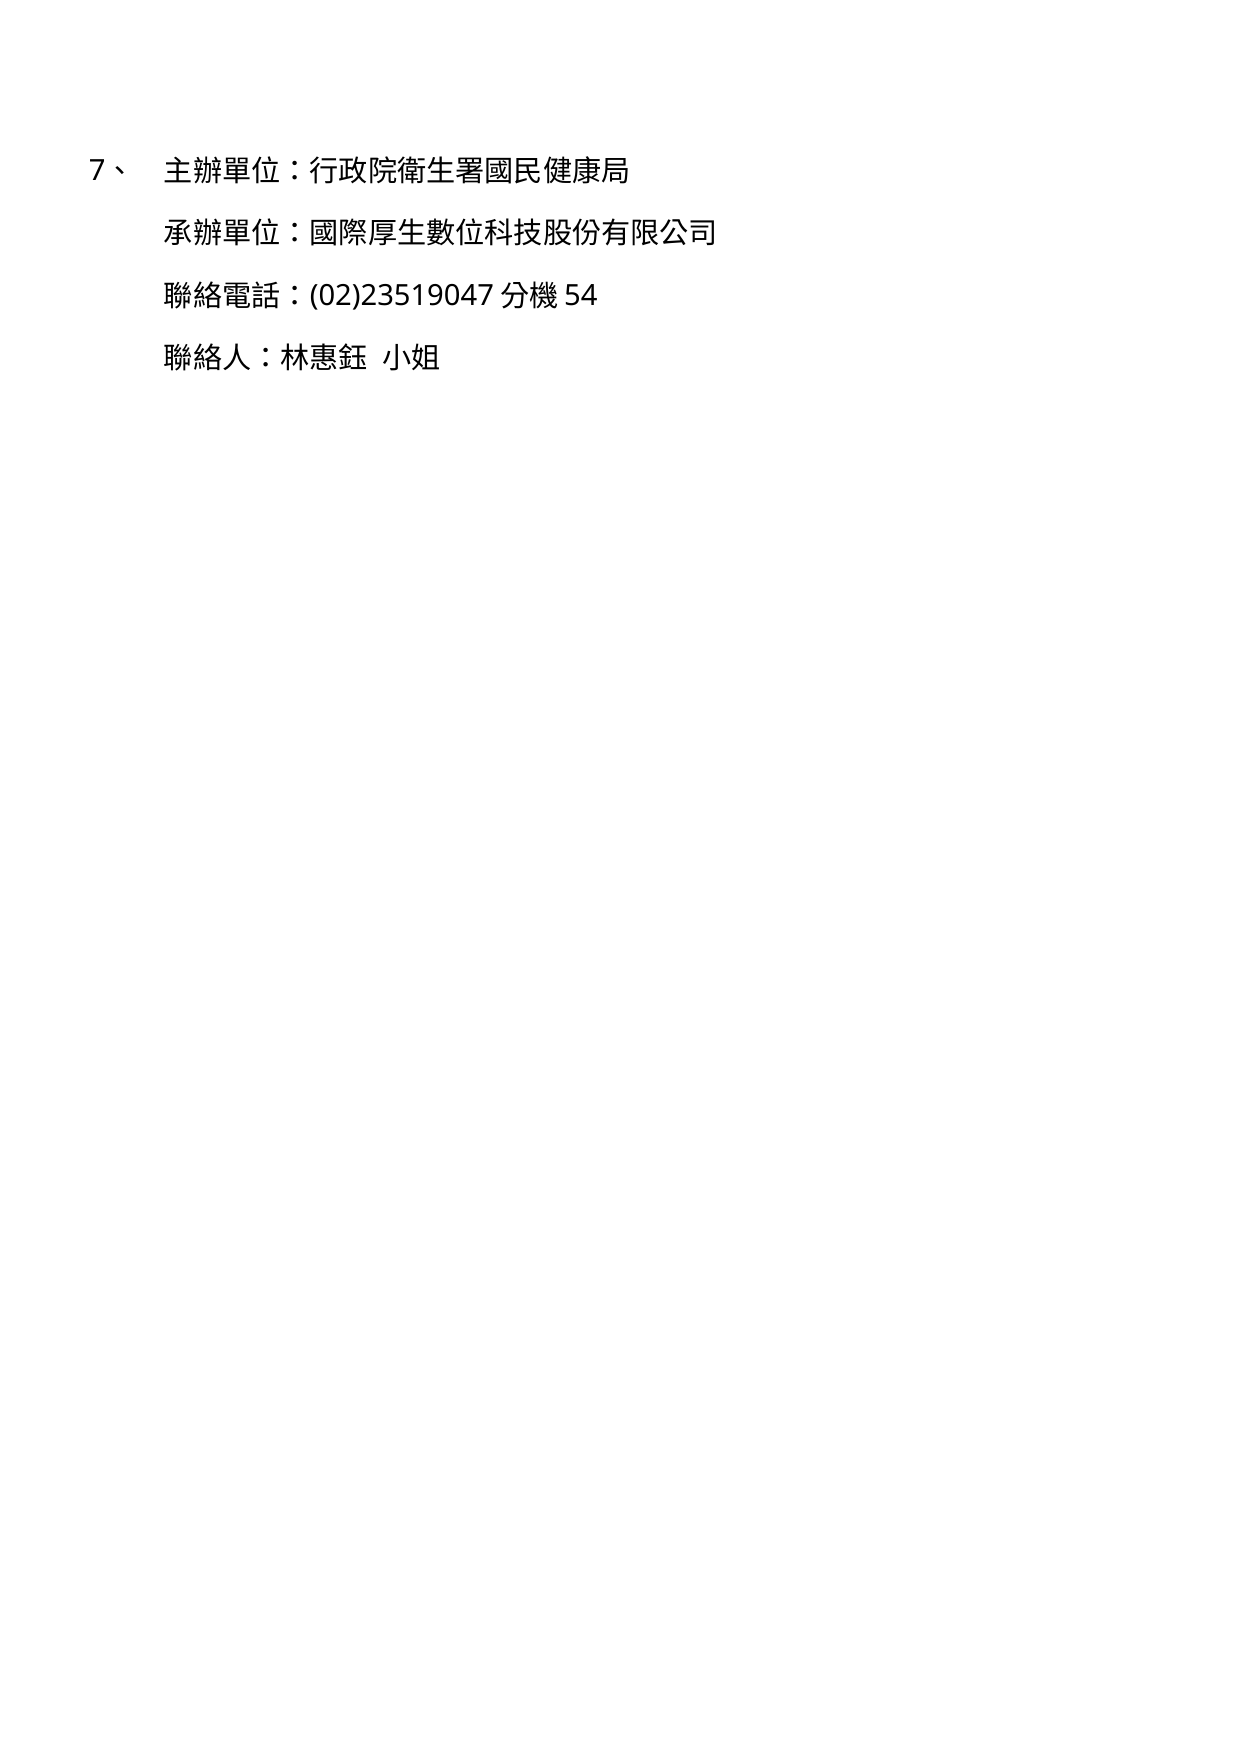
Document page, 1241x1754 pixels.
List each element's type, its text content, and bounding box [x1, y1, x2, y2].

list 主辦單位：行政院衛生署國民健康局 [89, 127, 1152, 189]
text 承辦單位：國際厚生數位科技股份有限公司 [164, 189, 1152, 252]
text 聯絡人：林惠鈺 小姐 [164, 314, 1152, 377]
text 聯絡電話：(02)23519047分機54 [164, 252, 1152, 314]
